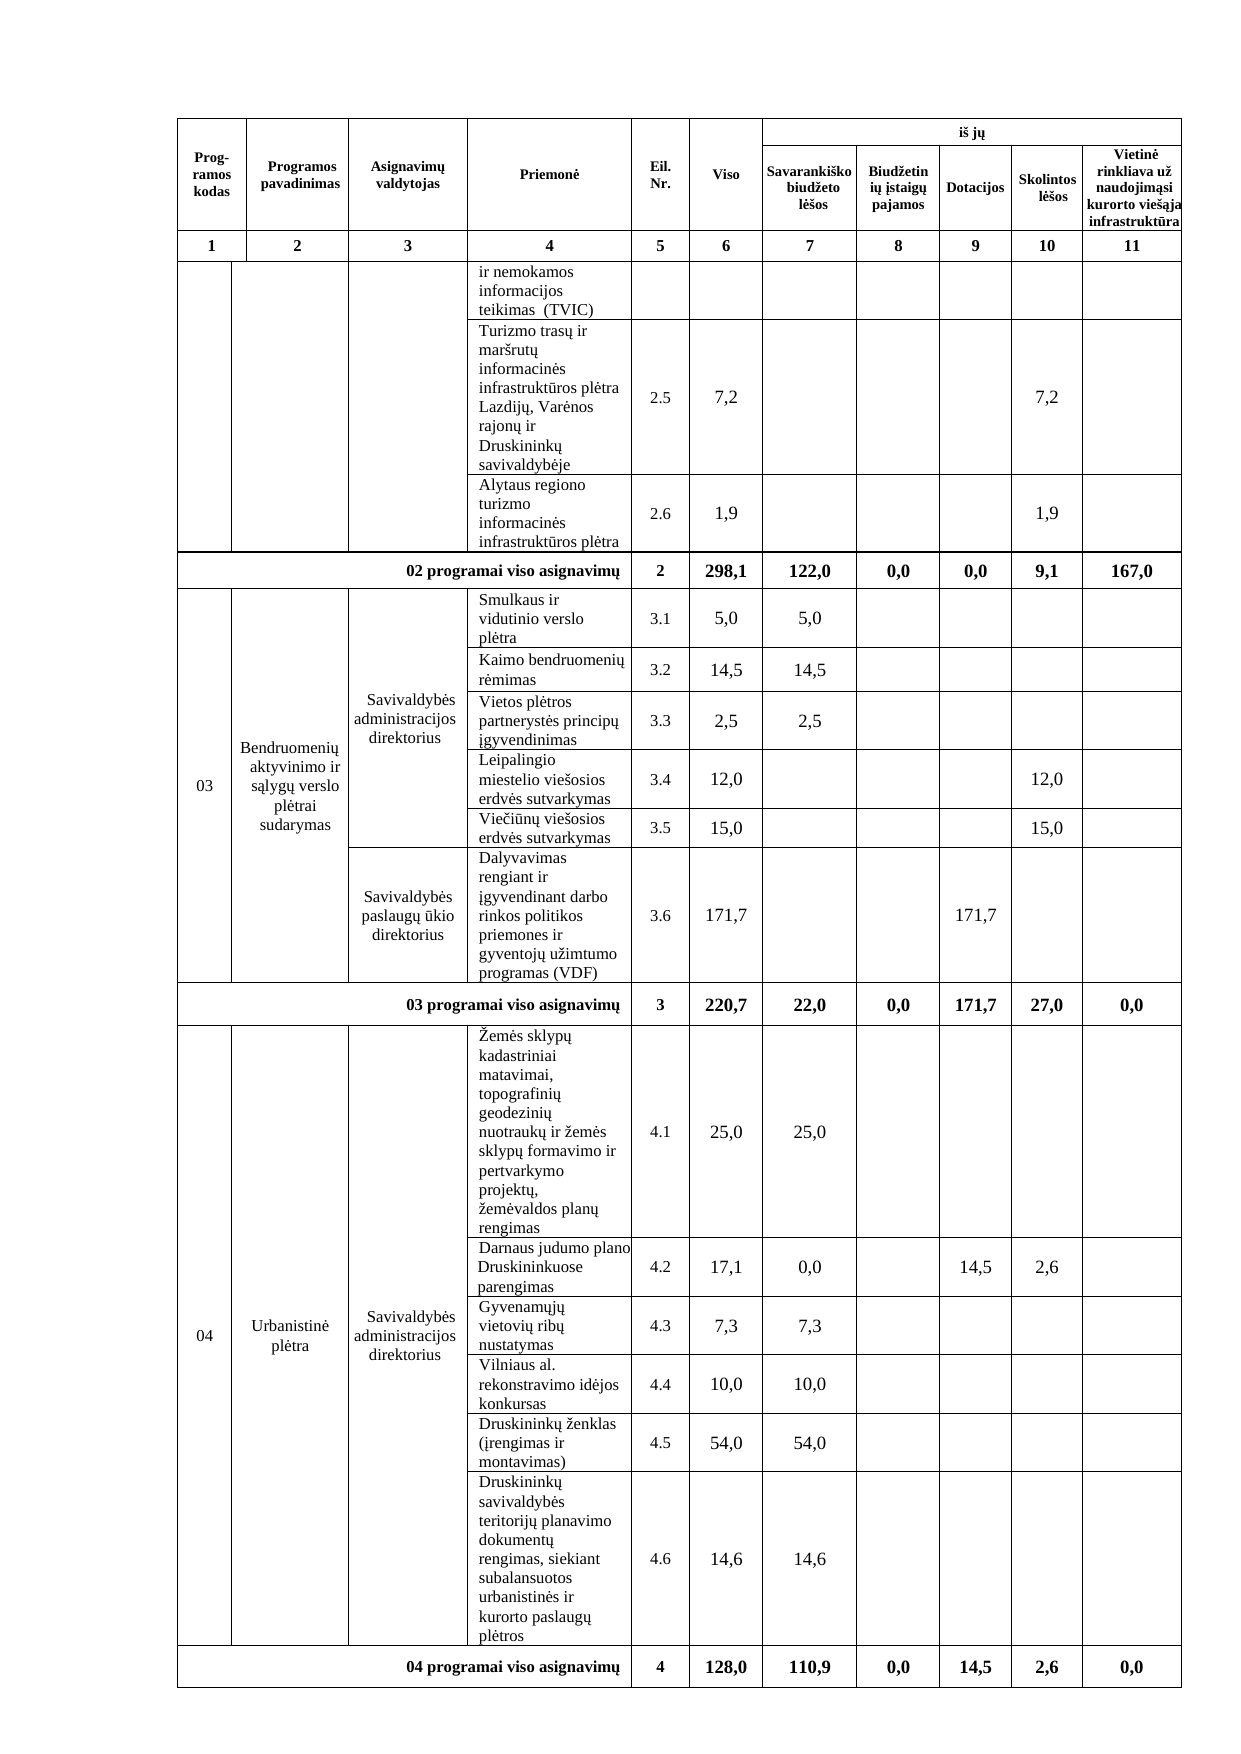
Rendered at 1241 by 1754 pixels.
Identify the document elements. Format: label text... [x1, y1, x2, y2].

table_cell 3 [349, 231, 467, 261]
table_cell [940, 648, 1011, 691]
table_cell Bendruomenių aktyvinimo ir sąlygų verslo plėtrai sudarymas [232, 589, 348, 982]
table_cell 7,2 [690, 320, 762, 474]
table_cell [940, 1026, 1011, 1237]
table_cell [1012, 1472, 1082, 1645]
table_cell 14,6 [763, 1472, 856, 1645]
table_cell 2,5 [690, 692, 762, 749]
table_cell 10 [1012, 231, 1082, 261]
table_cell [940, 1472, 1011, 1645]
table_cell [857, 589, 939, 647]
table_cell [1083, 475, 1181, 551]
table_cell 122,0 [763, 553, 856, 588]
table_cell 3 [632, 983, 689, 1025]
table_cell [1083, 1355, 1181, 1413]
table_cell [1083, 750, 1181, 808]
table_header iš jų [763, 119, 1181, 145]
table_cell Savivaldybės administracijos direktorius [349, 589, 467, 847]
table_cell [1012, 589, 1082, 647]
table_cell 04 [178, 1026, 231, 1645]
table_cell [632, 262, 689, 319]
table_cell 0,0 [1083, 983, 1181, 1025]
table_cell 3.5 [632, 809, 689, 847]
table_cell Leipalingio miestelio viešosios erdvės sutvarkymas [468, 750, 631, 808]
table_cell [857, 1297, 939, 1354]
table_cell [1083, 1297, 1181, 1354]
table_cell [940, 809, 1011, 847]
table_cell 4.6 [632, 1472, 689, 1645]
table_cell [763, 475, 856, 551]
table_cell 14,6 [690, 1472, 762, 1645]
table_cell 6 [690, 231, 762, 261]
table_cell [857, 750, 939, 808]
table_cell 171,7 [940, 983, 1011, 1025]
table_cell [1012, 262, 1082, 319]
table_cell [940, 750, 1011, 808]
table_cell 2 [247, 231, 348, 261]
table_cell 7,2 [1012, 320, 1082, 474]
table_cell [940, 589, 1011, 647]
table_cell Alytaus regiono turizmo informacinės infrastruktūros plėtra [468, 475, 631, 551]
table_cell 54,0 [690, 1414, 762, 1471]
table_cell 14,5 [690, 648, 762, 691]
table_cell 54,0 [763, 1414, 856, 1471]
table_cell 03 [178, 589, 231, 982]
table_cell [857, 1026, 939, 1237]
table_cell 9,1 [1012, 553, 1082, 588]
table_cell 1,9 [690, 475, 762, 551]
table_cell [857, 262, 939, 319]
table_cell Gyvenamųjų vietovių ribų nustatymas [468, 1297, 631, 1354]
table_cell 2,6 [1012, 1646, 1082, 1687]
table_cell 15,0 [1012, 809, 1082, 847]
table_cell 0,0 [857, 1646, 939, 1687]
table_cell [763, 848, 856, 982]
table_cell [1083, 648, 1181, 691]
table_cell 4 [468, 231, 631, 261]
table_cell [232, 262, 348, 551]
table_cell 12,0 [1012, 750, 1082, 808]
table_cell Turizmo trasų ir maršrutų informacinės infrastruktūros plėtra Lazdijų, Varėnos rajonų ir Druskininkų savivaldybėje [468, 320, 631, 474]
table_cell 298,1 [690, 553, 762, 588]
table_cell [763, 809, 856, 847]
table_cell 0,0 [857, 553, 939, 588]
table_cell 2 [632, 553, 689, 588]
table_cell 9 [940, 231, 1011, 261]
table_cell 10,0 [763, 1355, 856, 1413]
table_cell Dalyvavimas rengiant ir įgyvendinant darbo rinkos politikos priemones ir gyventojų užimtumo programas (VDF) [468, 848, 631, 982]
table_cell Druskininkų ženklas (įrengimas ir montavimas) [468, 1414, 631, 1471]
table_cell ir nemokamos informacijos teikimas (TVIC) [468, 262, 631, 319]
table_cell 1,9 [1012, 475, 1082, 551]
table_cell [1083, 1472, 1181, 1645]
table_cell 4.3 [632, 1297, 689, 1354]
table_cell 171,7 [940, 848, 1011, 982]
table_cell 4.1 [632, 1026, 689, 1237]
table_cell Smulkaus ir vidutinio verslo plėtra [468, 589, 631, 647]
table_cell [857, 475, 939, 551]
table_cell 0,0 [763, 1238, 856, 1296]
table_cell [1083, 1026, 1181, 1237]
table_cell 04 programai viso asignavimų [178, 1646, 631, 1687]
table_cell [857, 1472, 939, 1645]
table_cell 27,0 [1012, 983, 1082, 1025]
table_cell [857, 320, 939, 474]
table_cell [1083, 320, 1181, 474]
table_cell 10,0 [690, 1355, 762, 1413]
table_header Viso [690, 119, 762, 229]
table_cell 02 programai viso asignavimų [178, 553, 631, 588]
table_cell [940, 1355, 1011, 1413]
table_cell [857, 692, 939, 749]
table_cell Vietos plėtros partnerystės principų įgyvendinimas [468, 692, 631, 749]
table_header Programos pavadinimas [247, 119, 348, 229]
table_cell [940, 262, 1011, 319]
table_cell Urbanistinė plėtra [232, 1026, 348, 1645]
table_cell 3.1 [632, 589, 689, 647]
table_cell Savarankiško biudžeto lėšos [763, 146, 856, 229]
table_cell 2,5 [763, 692, 856, 749]
table_cell [857, 1414, 939, 1471]
table_cell [1083, 1238, 1181, 1296]
table_cell 17,1 [690, 1238, 762, 1296]
table_cell [1012, 848, 1082, 982]
table_header Eil. Nr. [632, 119, 689, 229]
table_cell 4 [632, 1646, 689, 1687]
table_cell Kaimo bendruomenių rėmimas [468, 648, 631, 691]
table_cell Dotacijos [940, 146, 1011, 229]
table_cell [1083, 692, 1181, 749]
table_cell Viečiūnų viešosios erdvės sutvarkymas [468, 809, 631, 847]
table_cell [763, 320, 856, 474]
table_header Asignavimų valdytojas [349, 119, 467, 229]
table_cell Darnaus judumo plano Druskininkuose parengimas [468, 1238, 631, 1296]
table_cell Vietinė rinkliava už naudojimąsi kurorto viešąja infrastruktūra [1083, 146, 1181, 229]
table_cell 2.6 [632, 475, 689, 551]
table_cell 2,6 [1012, 1238, 1082, 1296]
table_cell [178, 262, 231, 551]
table_cell [1012, 1297, 1082, 1354]
table_cell 3.6 [632, 848, 689, 982]
table_cell Druskininkų savivaldybės teritorijų planavimo dokumentų rengimas, siekiant subalansuotos urbanistinės ir kurorto paslaugų plėtros [468, 1472, 631, 1645]
table_cell 128,0 [690, 1646, 762, 1687]
table_cell [1012, 1414, 1082, 1471]
table_cell 0,0 [1083, 1646, 1181, 1687]
table_cell 3.4 [632, 750, 689, 808]
table_cell 4.5 [632, 1414, 689, 1471]
table_cell [940, 475, 1011, 551]
table_cell 03 programai viso asignavimų [178, 983, 631, 1025]
table_cell Vilniaus al. rekonstravimo idėjos konkursas [468, 1355, 631, 1413]
table_cell [763, 750, 856, 808]
table_cell 14,5 [940, 1238, 1011, 1296]
table_cell 5,0 [763, 589, 856, 647]
table_cell Žemės sklypų kadastriniai matavimai, topografinių geodezinių nuotraukų ir žemės sklypų formavimo ir pertvarkymo projektų, žemėvaldos planų rengimas [468, 1026, 631, 1237]
table_cell 7 [763, 231, 856, 261]
table_cell [763, 262, 856, 319]
table_cell [940, 320, 1011, 474]
table_header Prog-ramos kodas [178, 119, 246, 229]
table_cell 0,0 [857, 983, 939, 1025]
table_header Priemonė [468, 119, 631, 229]
table_cell 110,9 [763, 1646, 856, 1687]
table_cell [940, 1297, 1011, 1354]
table_cell [857, 1355, 939, 1413]
table_cell [1083, 809, 1181, 847]
table_cell [1012, 692, 1082, 749]
table_cell [857, 848, 939, 982]
table_cell [1083, 1414, 1181, 1471]
table_cell Savivaldybės administracijos direktorius [349, 1026, 467, 1645]
table_cell 220,7 [690, 983, 762, 1025]
table_cell [857, 809, 939, 847]
table_cell 4.4 [632, 1355, 689, 1413]
table_cell 14,5 [763, 648, 856, 691]
table_cell 14,5 [940, 1646, 1011, 1687]
table_cell 15,0 [690, 809, 762, 847]
table_cell 22,0 [763, 983, 856, 1025]
table_cell [857, 648, 939, 691]
table_cell 8 [857, 231, 939, 261]
table_cell [349, 262, 467, 551]
table_cell 171,7 [690, 848, 762, 982]
table_cell [1012, 1026, 1082, 1237]
table_cell 5,0 [690, 589, 762, 647]
table_cell [690, 262, 762, 319]
table_cell 2.5 [632, 320, 689, 474]
table_cell [940, 692, 1011, 749]
table_cell 4.2 [632, 1238, 689, 1296]
table_cell 5 [632, 231, 689, 261]
table_cell 3.3 [632, 692, 689, 749]
table_cell 0,0 [940, 553, 1011, 588]
table_cell 12,0 [690, 750, 762, 808]
table_cell Savivaldybės paslaugų ūkio direktorius [349, 848, 467, 982]
table_cell 3.2 [632, 648, 689, 691]
table_cell Skolintos lėšos [1012, 146, 1082, 229]
table_cell 25,0 [763, 1026, 856, 1237]
table_cell [1083, 589, 1181, 647]
table_cell [1083, 848, 1181, 982]
table_cell 11 [1083, 231, 1181, 261]
table_cell 7,3 [763, 1297, 856, 1354]
table_cell [940, 1414, 1011, 1471]
table_cell [1083, 262, 1181, 319]
table_cell [1012, 1355, 1082, 1413]
table_cell 167,0 [1083, 553, 1181, 588]
table_cell 25,0 [690, 1026, 762, 1237]
table_cell 1 [178, 231, 246, 261]
table_cell Biudžetinių įstaigų pajamos [857, 146, 939, 229]
table_cell 7,3 [690, 1297, 762, 1354]
table_cell [1012, 648, 1082, 691]
table_cell [857, 1238, 939, 1296]
